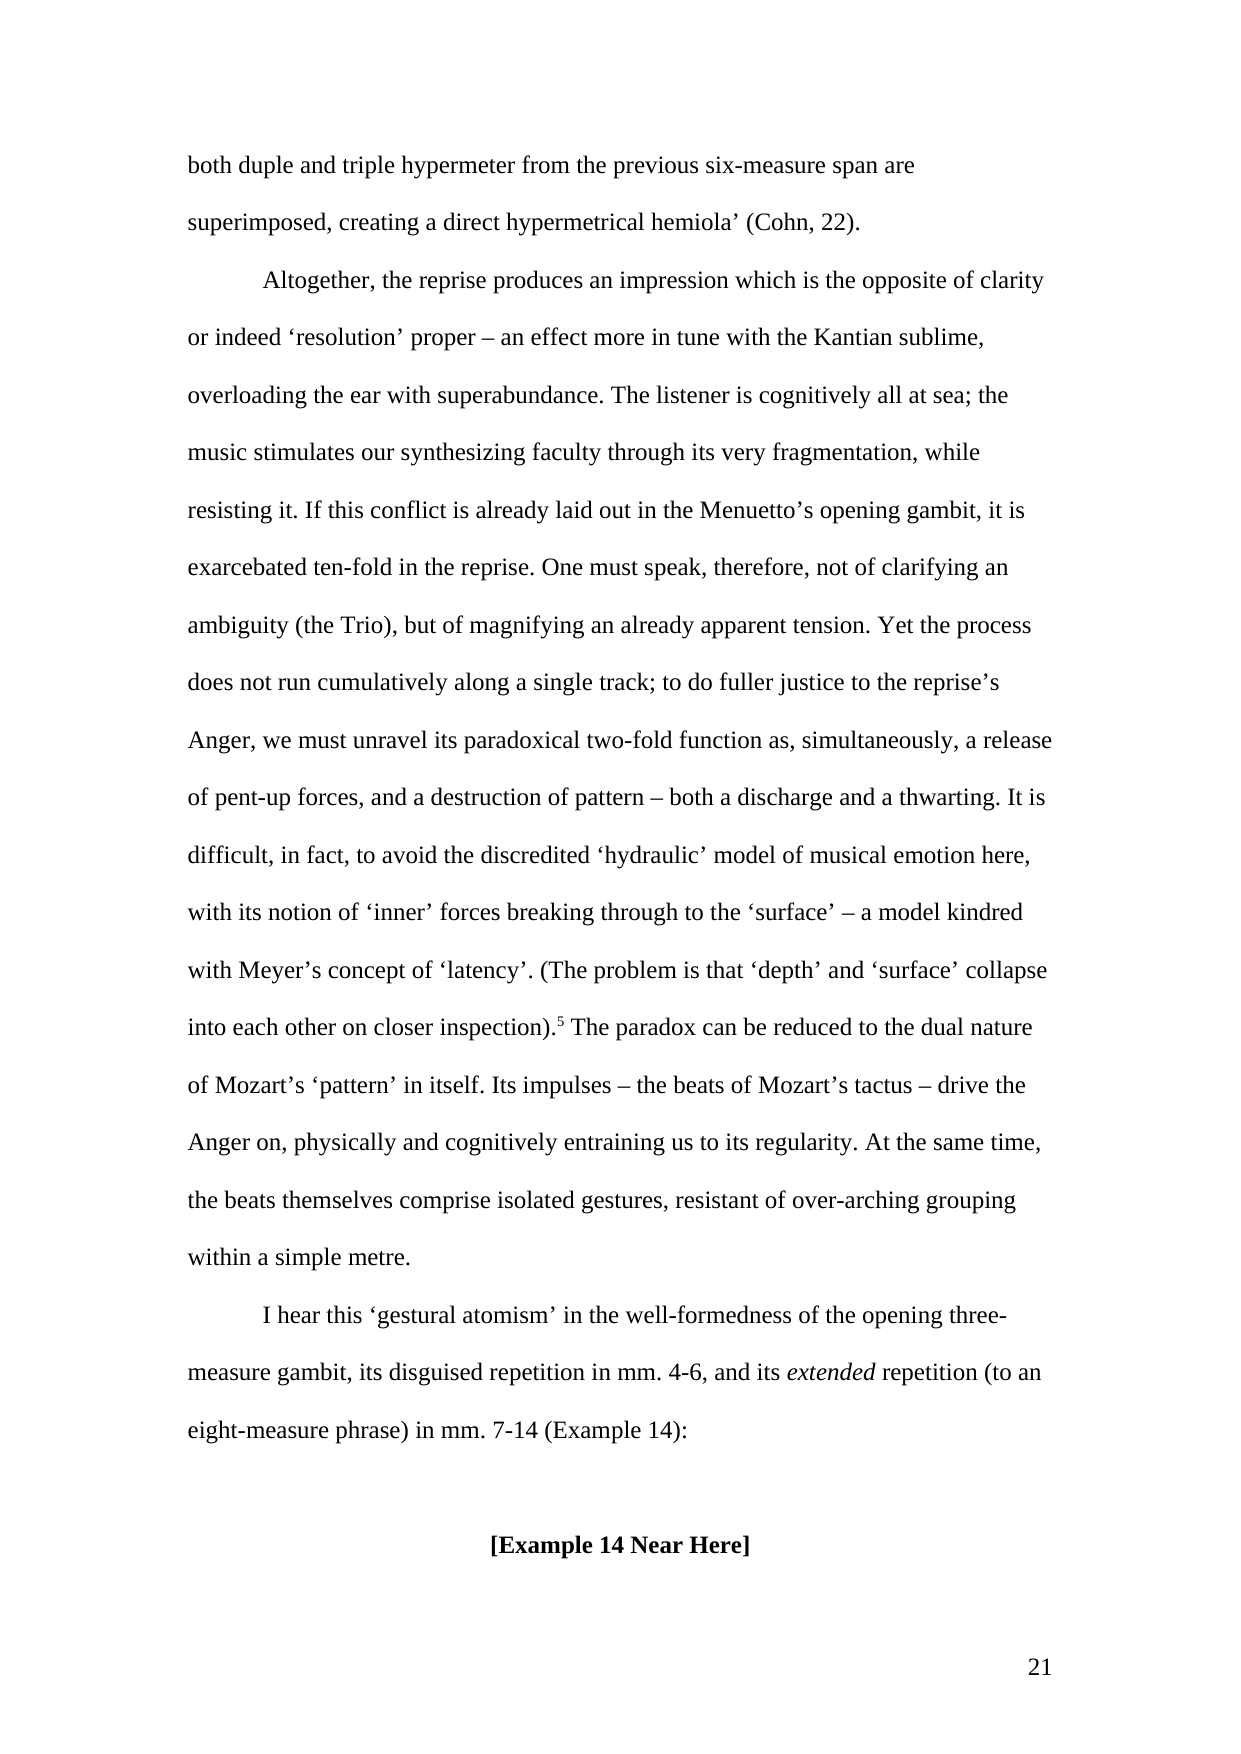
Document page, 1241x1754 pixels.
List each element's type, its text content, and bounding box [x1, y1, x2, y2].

text [Example 14 Near Here] [187, 1530, 1053, 1559]
text I hear this ‘gestural atomism’ in the well-formedness of the opening three-measure gambit, its disguised repetition in mm. 4-6, and its extended repetition (to an eight-measure phrase) in mm. 7-14 (Example 14): [187, 1300, 1053, 1444]
text Altogether, the reprise produces an impression which is the opposite of clarity or indeed ‘resolution’ proper – an effect more in tune with the Kantian sublime, overloading the ear with superabundance. The listener is cognitively all at sea; the music stimulates our synthesizing faculty through its very fragmentation, while resisting it. If this conflict is already laid out in the Menuetto’s opening gambit, it is exarcebated ten-fold in the reprise. One must speak, therefore, not of clarifying an ambiguity (the Trio), but of magnifying an already apparent tension. Yet the process does not run cumulatively along a single track; to do fuller justice to the reprise’s Anger, we must unravel its paradoxical two-fold function as, simultaneously, a release of pent-up forces, and a destruction of pattern – both a discharge and a thwarting. It is difficult, in fact, to avoid the discredited ‘hydraulic’ model of musical emotion here, with its notion of ‘inner’ forces breaking through to the ‘surface’ – a model kindred with Meyer’s concept of ‘latency’. (The problem is that ‘depth’ and ‘surface’ collapse into each other on closer inspection).5 The paradox can be reduced to the dual nature of Mozart’s ‘pattern’ in itself. Its impulses – the beats of Mozart’s tactus – drive the Anger on, physically and cognitively entraining us to its regularity. At the same time, the beats themselves comprise isolated gestures, resistant of over-arching grouping within a simple metre. [187, 265, 1053, 1271]
text both duple and triple hypermeter from the previous six-measure span are superimposed, creating a direct hypermetrical hemiola’ (Cohn, 22). [187, 150, 1053, 236]
